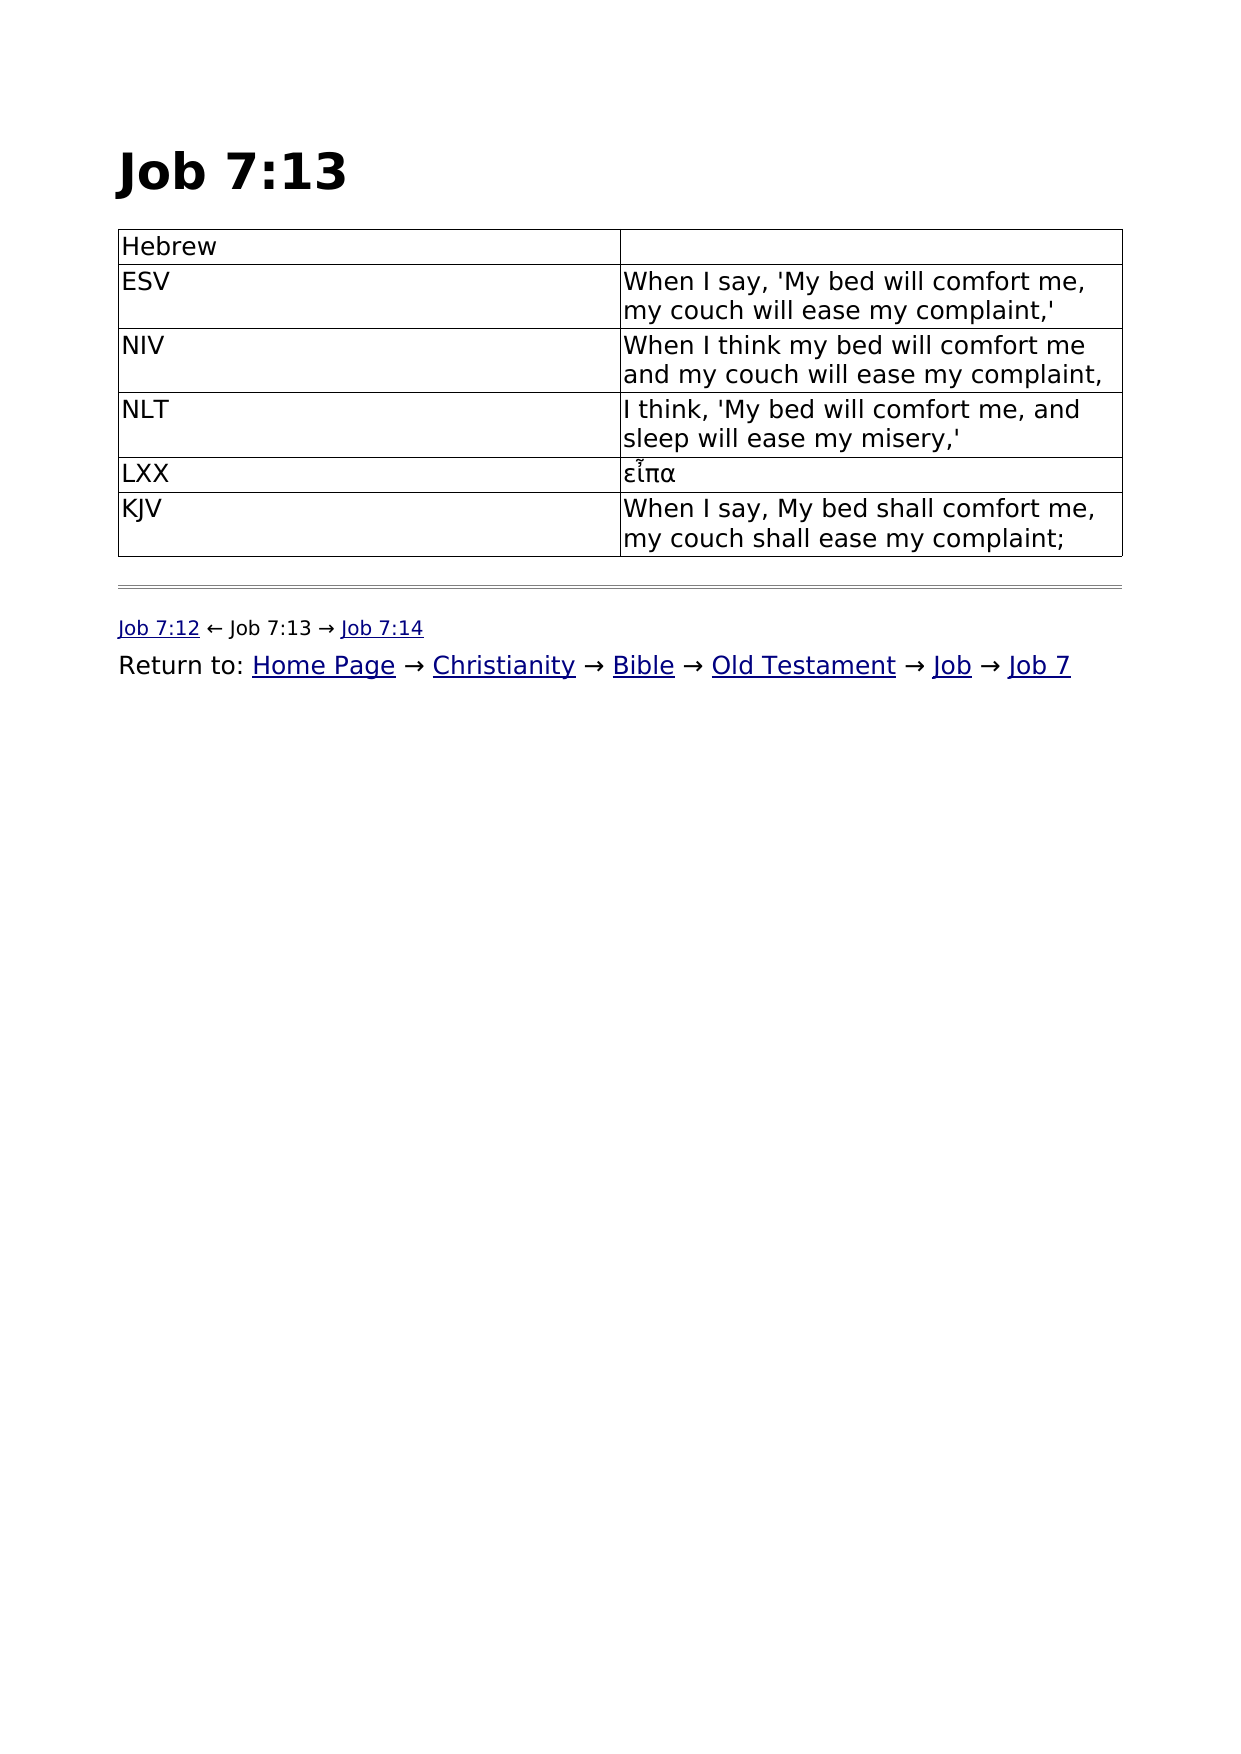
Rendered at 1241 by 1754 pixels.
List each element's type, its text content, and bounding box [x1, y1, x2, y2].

table_header Hebrew [119, 230, 620, 264]
table_cell When I say, My bed shall comfort me, my couch shall ease my complaint; [621, 493, 1122, 556]
table_cell When I think my bed will comfort me and my couch will ease my complaint, [621, 329, 1122, 392]
table_cell I think, 'My bed will comfort me, and sleep will ease my misery,' [621, 393, 1122, 457]
text Job 7:12 ← Job 7:13 → Job 7:14 [118, 617, 1122, 651]
table_cell NLT [119, 393, 620, 457]
text Return to: Home Page → Christianity → Bible → Old Testament → Job → Job 7 [118, 651, 1122, 680]
table_cell LXX [119, 458, 620, 492]
table_cell NIV [119, 329, 620, 392]
subtitle Job 7:13 [118, 143, 1122, 201]
table_cell εἶπα [621, 458, 1122, 492]
table_header [621, 230, 1122, 264]
table_cell When I say, 'My bed will comfort me, my couch will ease my complaint,' [621, 265, 1122, 328]
table_cell KJV [119, 493, 620, 556]
table_cell ESV [119, 265, 620, 328]
